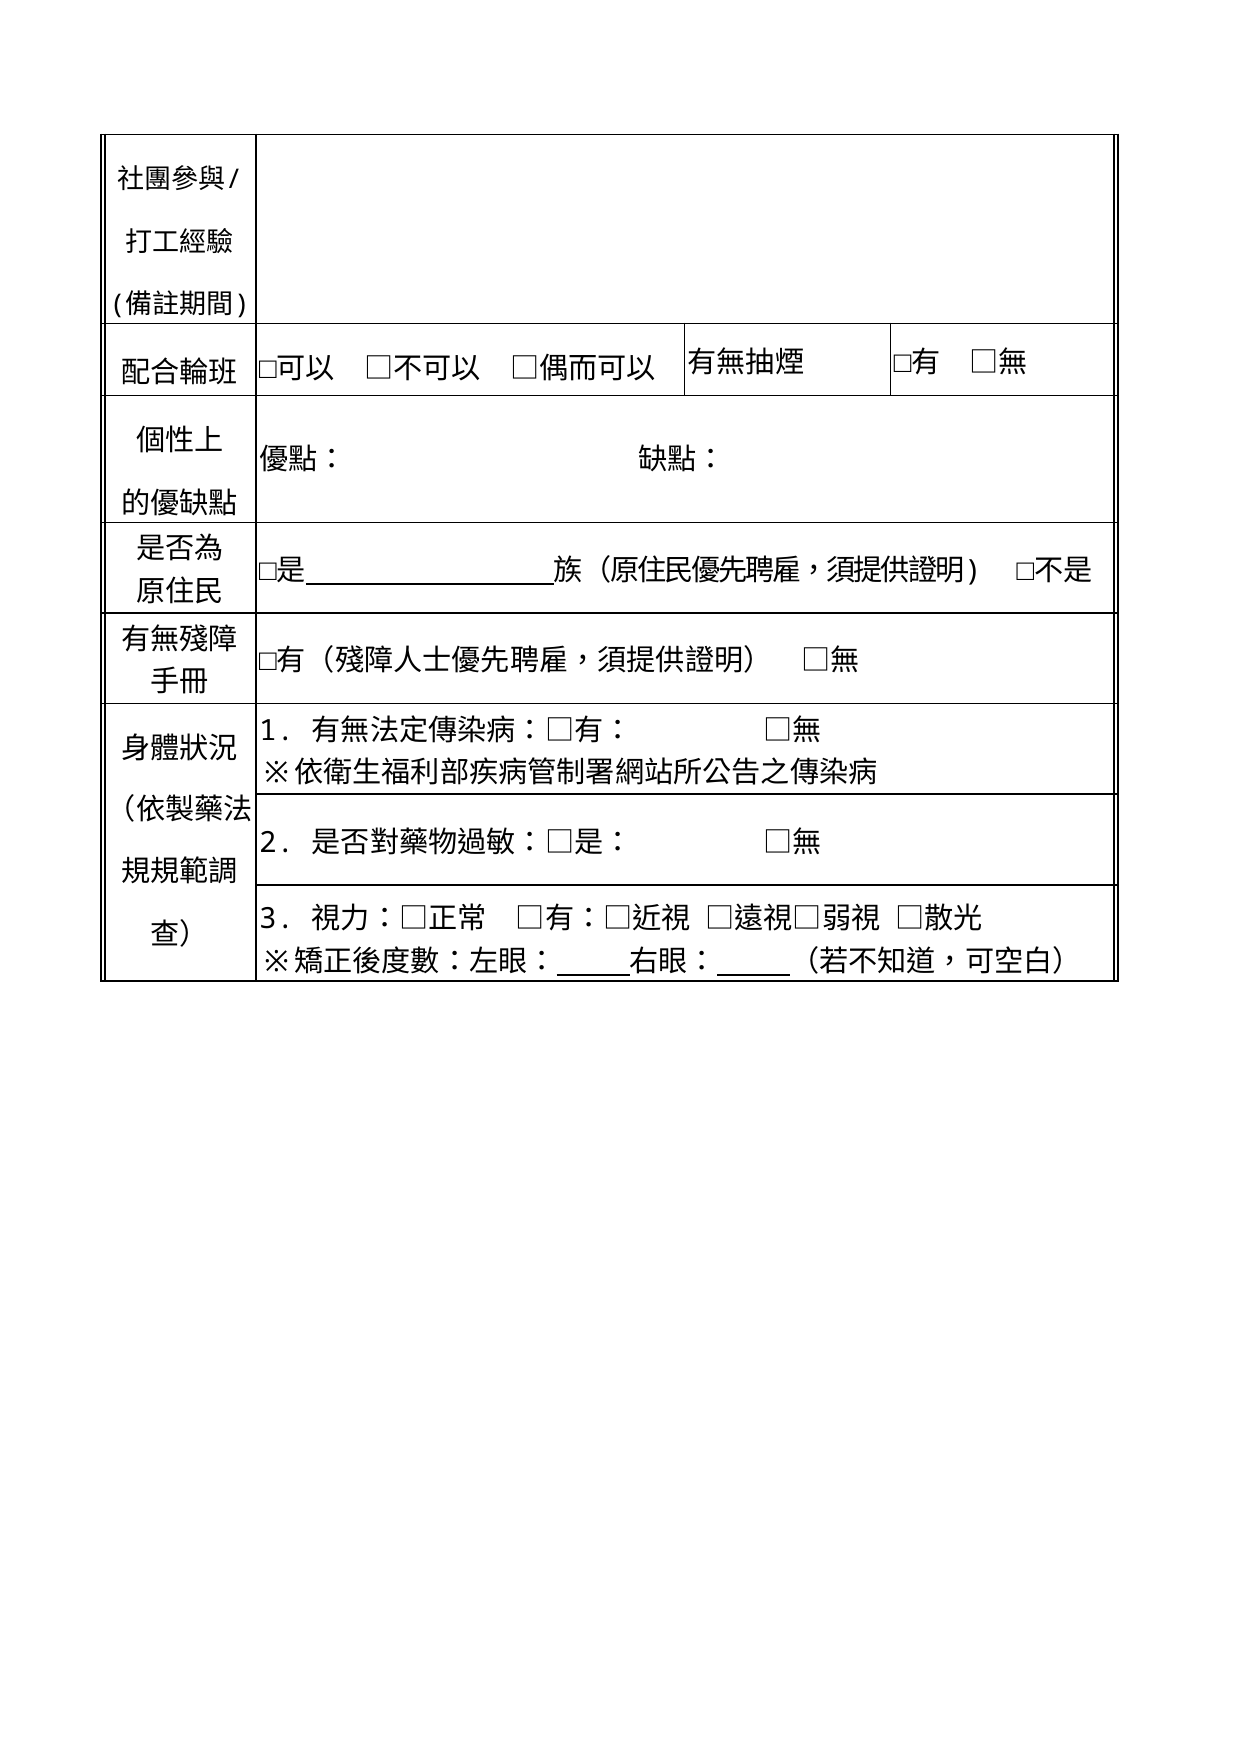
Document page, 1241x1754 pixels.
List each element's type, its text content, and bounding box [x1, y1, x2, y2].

table_cell 3. 視力：□正常 □有：□近視 □遠視□弱視 □散光 ※矯正後度數：左眼： 右眼： （若不知道，可空白） [257, 886, 1113, 980]
table_cell 有無殘障 手冊 [106, 614, 255, 703]
table_cell 社團參與/打工經驗 (備註期間) [106, 135, 255, 322]
table_cell □有（殘障人士優先聘雇，須提供證明） □無 [257, 614, 1113, 703]
table_cell 身體狀況 （依製藥法規規範調查） [106, 704, 255, 980]
table_cell 優點： 缺點： [257, 396, 1113, 521]
table_cell [257, 135, 1113, 322]
table_cell □有 □無 [891, 324, 1113, 395]
table_cell 是否為 原住民 [106, 523, 255, 612]
table_cell 個性上 的優缺點 [106, 396, 255, 521]
table_cell 2. 是否對藥物過敏：□是： □無 [257, 795, 1113, 884]
table_cell □是 族（原住民優先聘雇，須提供證明) □不是 [257, 523, 1113, 612]
table_cell 配合輪班 [106, 324, 255, 395]
table_cell 1. 有無法定傳染病：□有： □無 ※依衛生福利部疾病管制署網站所公告之傳染病 [257, 704, 1113, 793]
table_cell 有無抽煙 [685, 324, 890, 395]
table_cell □可以 □不可以 □偶而可以 [257, 324, 684, 395]
